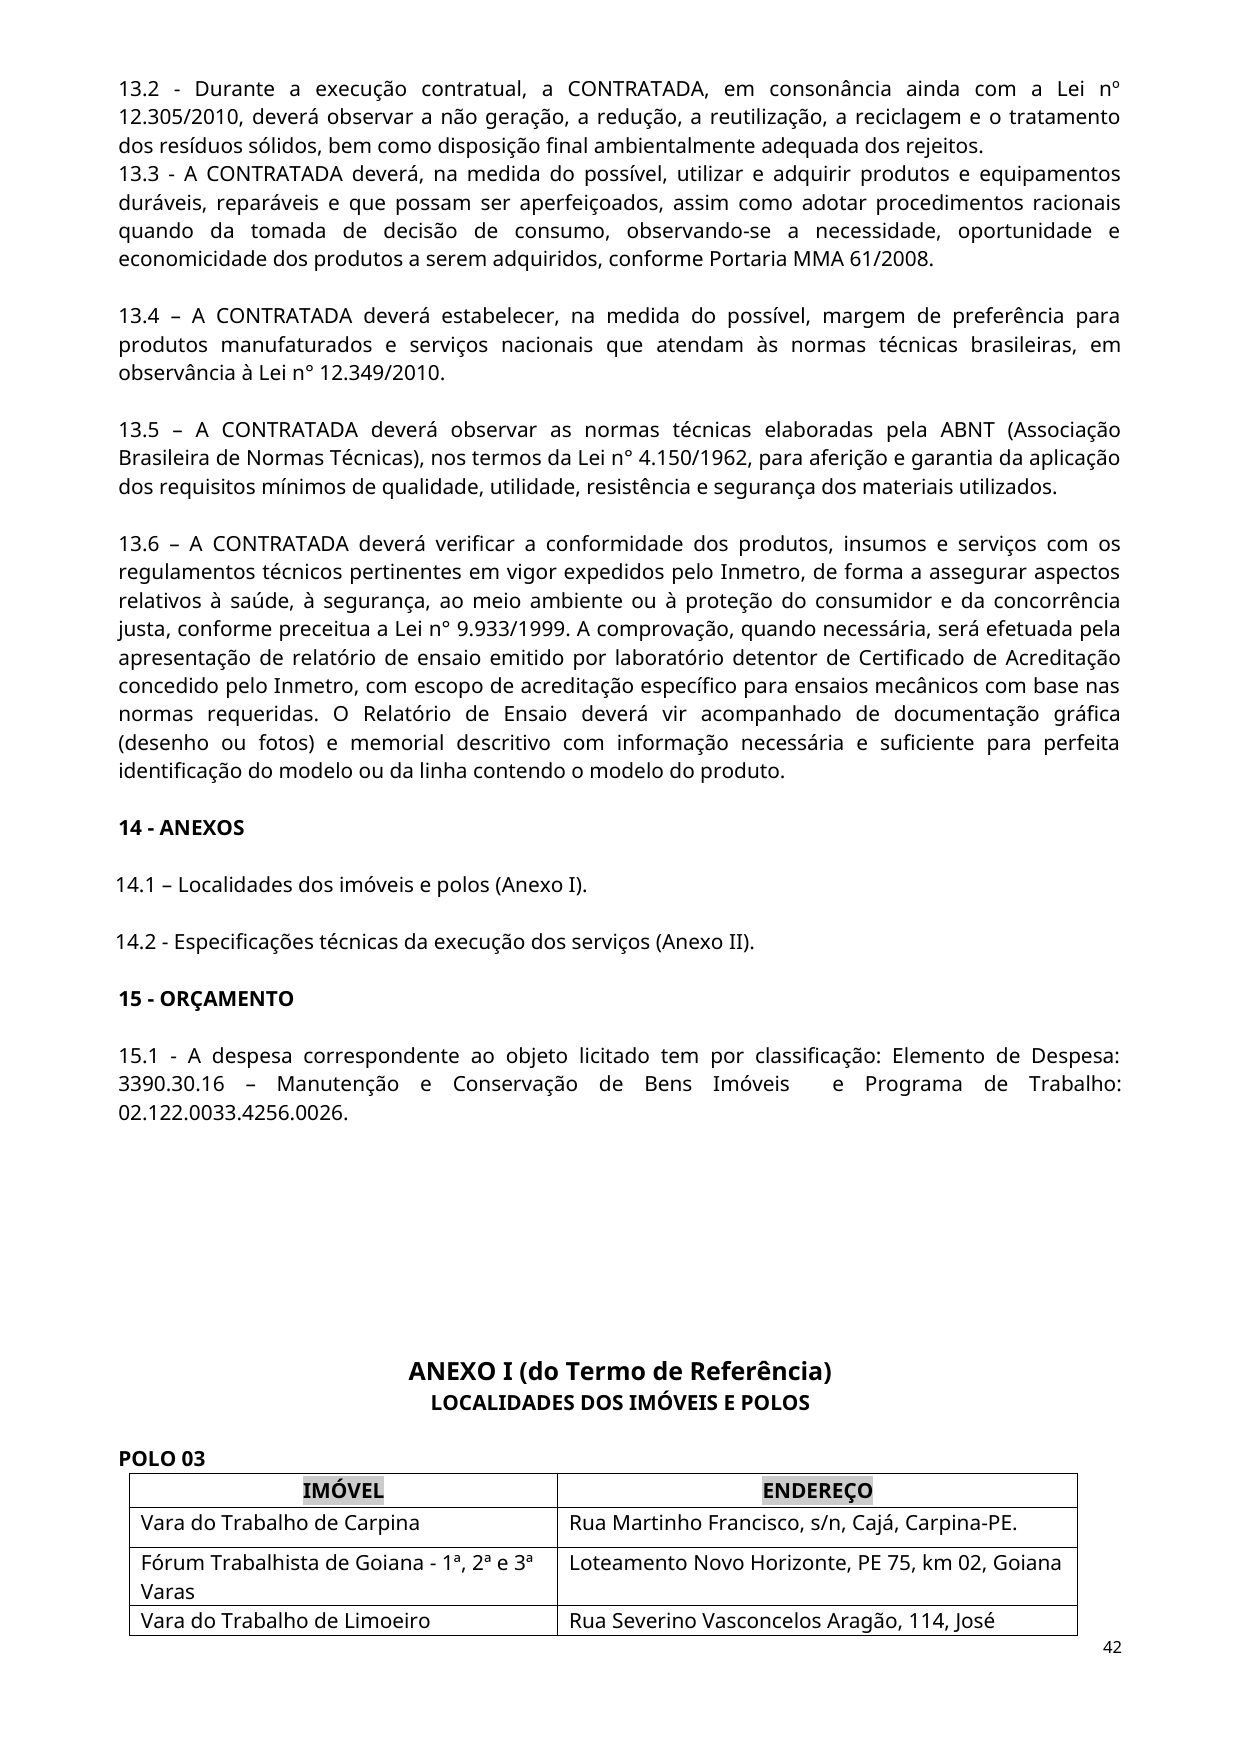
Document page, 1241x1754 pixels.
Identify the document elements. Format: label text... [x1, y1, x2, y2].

table_header ENDEREÇO [558, 1474, 1077, 1507]
text 15.1 - A despesa correspondente ao objeto licitado tem por classificação: Elemento de Despesa: 3390.30.16 – Manutenção e Conservação de Bens Imóveis e Programa de Trabalho: 02.122.0033.4256.0026. [118, 1041, 1122, 1126]
text 13.4 – A CONTRATADA deverá estabelecer, na medida do possível, margem de preferência para produtos manufaturados e serviços nacionais que atendam às normas técnicas brasileiras, em observância à Lei n° 12.349/2010. [118, 301, 1122, 387]
text 13.6 – A CONTRATADA deverá verificar a conformidade dos produtos, insumos e serviços com os regulamentos técnicos pertinentes em vigor expedidos pelo Inmetro, de forma a assegurar aspectos relativos à saúde, à segurança, ao meio ambiente ou à proteção do consumidor e da concorrência justa, conforme preceitua a Lei n° 9.933/1999. A comprovação, quando necessária, será efetuada pela apresentação de relatório de ensaio emitido por laboratório detentor de Certificado de Acreditação concedido pelo Inmetro, com escopo de acreditação específico para ensaios mecânicos com base nas normas requeridas. O Relatório de Ensaio deverá vir acompanhado de documentação gráfica (desenho ou fotos) e memorial descritivo com informação necessária e suficiente para perfeita identificação do modelo ou da linha contendo o modelo do produto. [118, 529, 1122, 785]
table_cell Rua Martinho Francisco, s/n, Cajá, Carpina-PE. [558, 1508, 1077, 1547]
text 14 - ANEXOS [118, 813, 1122, 842]
text POLO 03 [118, 1444, 1122, 1473]
table_cell Vara do Trabalho de Carpina [130, 1508, 557, 1547]
text ANEXO I (do Termo de Referência) [118, 1353, 1122, 1388]
table_cell Fórum Trabalhista de Goiana - 1ª, 2ª e 3ª Varas [130, 1548, 557, 1605]
text 13.3 - A CONTRATADA deverá, na medida do possível, utilizar e adquirir produtos e equipamentos duráveis, reparáveis e que possam ser aperfeiçoados, assim como adotar procedimentos racionais quando da tomada de decisão de consumo, observando-se a necessidade, oportunidade e economicidade dos produtos a serem adquiridos, conforme Portaria MMA 61/2008. [118, 159, 1122, 273]
text 13.5 – A CONTRATADA deverá observar as normas técnicas elaboradas pela ABNT (Associação Brasileira de Normas Técnicas), nos termos da Lei n° 4.150/1962, para aferição e garantia da aplicação dos requisitos mínimos de qualidade, utilidade, resistência e segurança dos materiais utilizados. [118, 415, 1122, 500]
text 15 - ORÇAMENTO [118, 984, 1122, 1012]
text LOCALIDADES DOS IMÓVEIS E POLOS [118, 1388, 1122, 1416]
text 14.2 - Especificações técnicas da execução dos serviços (Anexo II). [115, 927, 1124, 955]
table_cell Loteamento Novo Horizonte, PE 75, km 02, Goiana [558, 1548, 1077, 1605]
text 13.2 - Durante a execução contratual, a CONTRATADA, em consonância ainda com a Lei nº 12.305/2010, deverá observar a não geração, a redução, a reutilização, a reciclagem e o tratamento dos resíduos sólidos, bem como disposição final ambientalmente adequada dos rejeitos. [118, 74, 1122, 159]
table_cell Rua Severino Vasconcelos Aragão, 114, José [558, 1606, 1077, 1635]
text 14.1 – Localidades dos imóveis e polos (Anexo I). [115, 870, 1124, 898]
table_cell Vara do Trabalho de Limoeiro [130, 1606, 557, 1635]
table_header IMÓVEL [130, 1474, 557, 1507]
